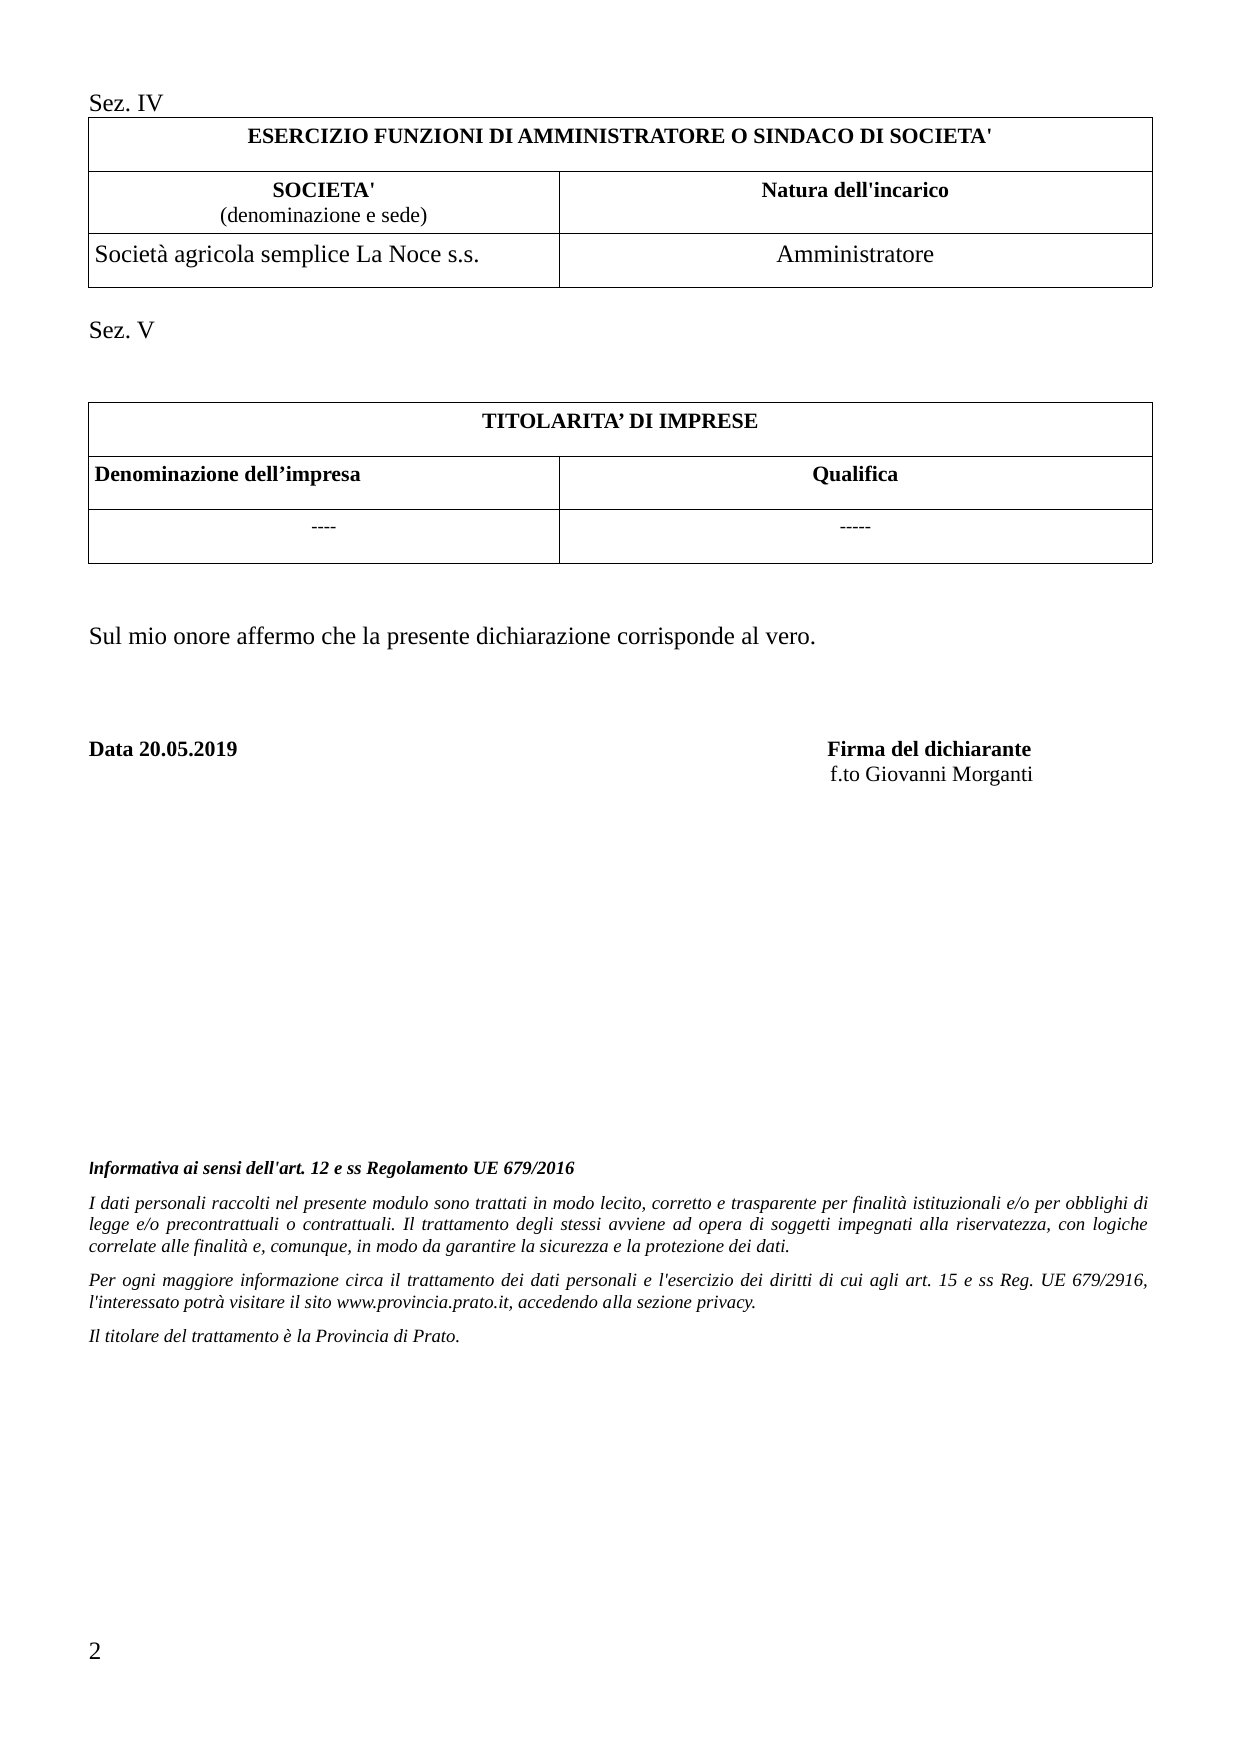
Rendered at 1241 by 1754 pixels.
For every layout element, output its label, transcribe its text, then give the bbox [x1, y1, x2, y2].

text Sul mio onore affermo che la presente dichiarazione corrisponde al vero. [88, 621, 1152, 649]
text Sez. IV [88, 88, 1152, 117]
table_cell SOCIETA' (denominazione e sede) [89, 172, 559, 233]
table_cell ---- [89, 510, 559, 563]
table_cell Società agricola semplice La Noce s.s. [89, 234, 559, 287]
text Per ogni maggiore informazione circa il trattamento dei dati personali e l'esercizio dei diritti di cui agli art. 15 e ss Reg. UE 679/2916, l'interessato potrà visitare il sito www.provincia.prato.it, accedendo alla sezione privacy. [88, 1269, 1152, 1312]
table_header TITOLARITA’ DI IMPRESE [89, 403, 1152, 456]
table_cell Denominazione dell’impresa [89, 457, 559, 509]
text Il titolare del trattamento è la Provincia di Prato. [88, 1324, 1152, 1346]
table_cell Natura dell'incarico [560, 172, 1152, 233]
table_cell ----- [560, 510, 1152, 563]
text f.to Giovanni Morganti [88, 761, 1152, 786]
table_header ESERCIZIO FUNZIONI DI AMMINISTRATORE O SINDACO DI SOCIETA' [89, 118, 1152, 171]
text Informativa ai sensi dell'art. 12 e ss Regolamento UE 679/2016 [88, 1156, 1152, 1179]
table_cell Amministratore [560, 234, 1152, 287]
text Sez. V [88, 316, 1152, 344]
table_cell Qualifica [560, 457, 1152, 509]
text I dati personali raccolti nel presente modulo sono trattati in modo lecito, corretto e trasparente per finalità istituzionali e/o per obblighi di legge e/o precontrattuali o contrattuali. Il trattamento degli stessi avviene ad opera di soggetti impegnati alla riservatezza, con logiche correlate alle finalità e, comunque, in modo da garantire la sicurezza e la protezione dei dati. [88, 1192, 1152, 1256]
text Data 20.05.2019 Firma del dichiarante [88, 736, 1152, 761]
